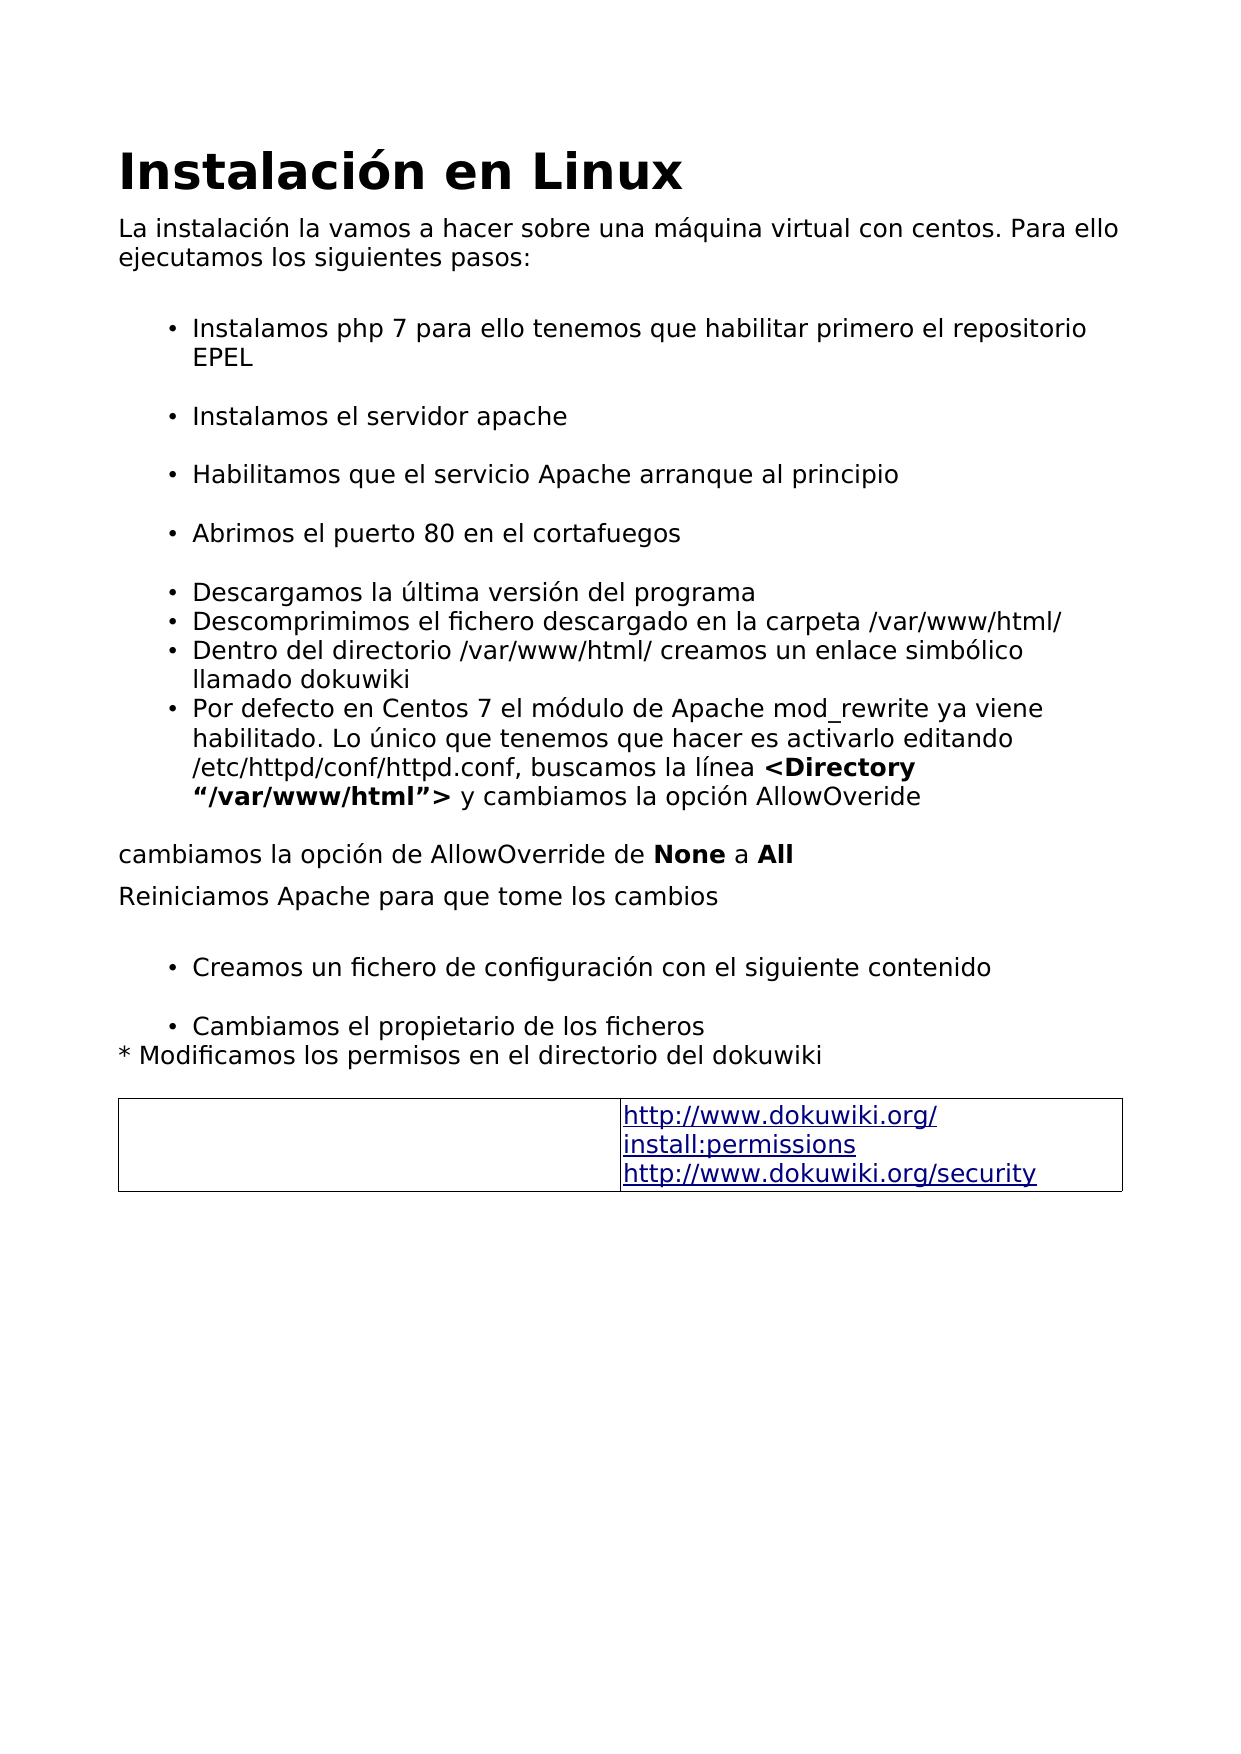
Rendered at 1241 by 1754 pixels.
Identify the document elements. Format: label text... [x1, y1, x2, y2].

list Abrimos el puerto 80 en el cortafuegos [177, 519, 1122, 548]
text * Modificamos los permisos en el directorio del dokuwiki [118, 1041, 1122, 1071]
list Habilitamos que el servicio Apache arranque al principio [177, 461, 1122, 490]
text La instalación la vamos a hacer sobre una máquina virtual con centos. Para ello ejecutamos los siguientes pasos: [118, 214, 1122, 272]
list Por defecto en Centos 7 el módulo de Apache mod_rewrite ya viene habilitado. Lo único que tenemos que hacer es activarlo editando /etc/httpd/conf/httpd.conf, buscamos la línea <Directory “/var/www/html”> y cambiamos la opción AllowOveride [177, 694, 1122, 811]
list Descargamos la última versión del programa [177, 578, 1122, 607]
text cambiamos la opción de AllowOverride de None a All [118, 841, 1122, 870]
table_header http://www.dokuwiki.org/install:permissions http://www.dokuwiki.org/security [621, 1099, 1122, 1191]
list Instalamos el servidor apache [177, 402, 1122, 431]
table_header [119, 1099, 620, 1191]
list Creamos un fichero de configuración con el siguiente contenido [177, 953, 1122, 983]
list Cambiamos el propietario de los ficheros [177, 1012, 1122, 1041]
list Dentro del directorio /var/www/html/ creamos un enlace simbólico llamado dokuwiki [177, 636, 1122, 694]
list Descomprimimos el fichero descargado en la carpeta /var/www/html/ [177, 607, 1122, 636]
subtitle Instalación en Linux [118, 143, 1122, 201]
text Reiniciamos Apache para que tome los cambios [118, 882, 1122, 912]
list Instalamos php 7 para ello tenemos que habilitar primero el repositorio EPEL [177, 314, 1122, 372]
